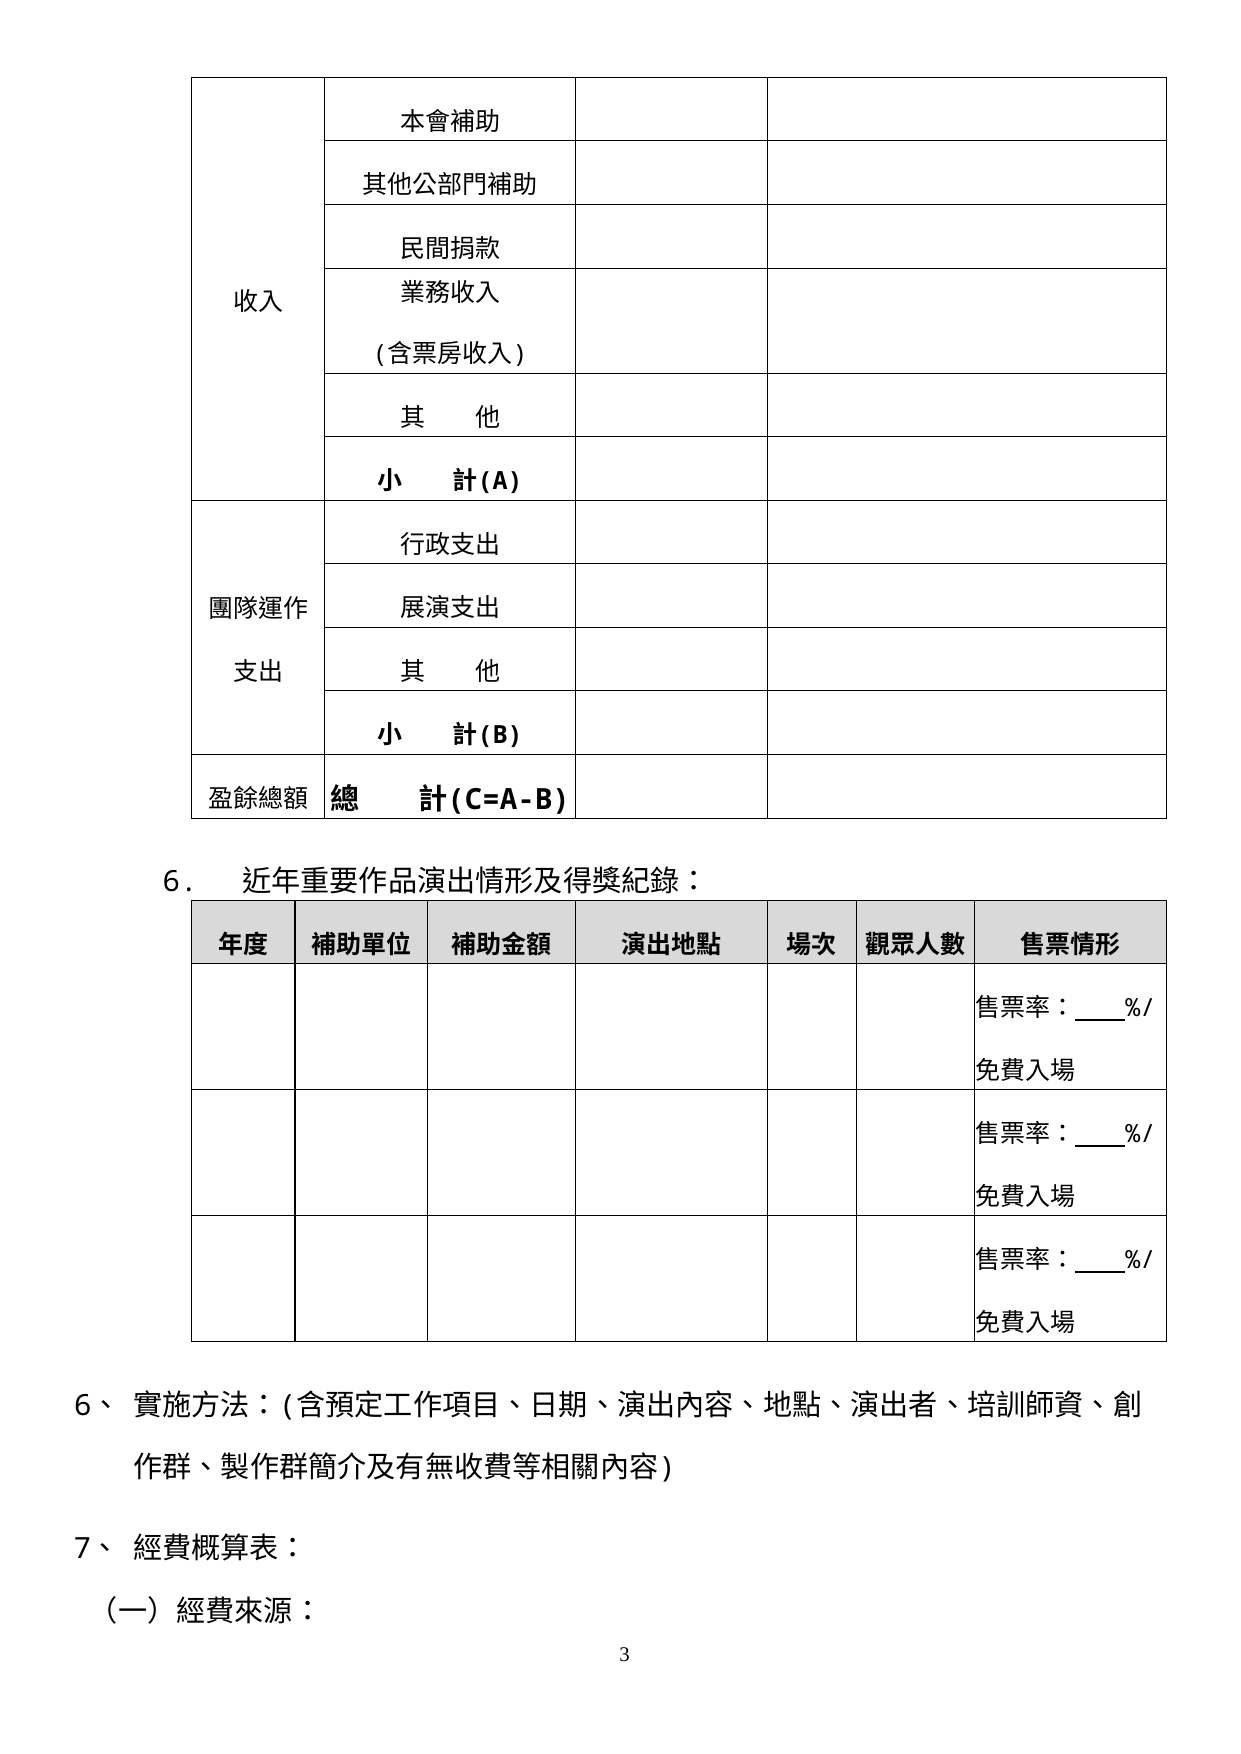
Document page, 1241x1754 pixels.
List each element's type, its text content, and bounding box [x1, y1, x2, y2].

table_cell [576, 501, 767, 563]
table_cell [576, 964, 767, 1089]
table_header 補助單位 [296, 901, 427, 963]
table_cell [857, 1216, 974, 1341]
table_cell 其 他 [325, 374, 575, 436]
table_header 場次 [768, 901, 856, 963]
table_cell [768, 374, 1166, 436]
table_header 補助金額 [428, 901, 575, 963]
table_cell [576, 628, 767, 690]
table_cell [576, 691, 767, 754]
table_cell 業務收入 (含票房收入) [325, 269, 575, 373]
table_cell [296, 1090, 427, 1215]
table_cell [576, 437, 767, 500]
table_cell 售票率： %/ 免費入場 [975, 1090, 1166, 1215]
table_cell [857, 964, 974, 1089]
table_cell [768, 437, 1166, 500]
list 近年重要作品演出情形及得獎紀錄： [162, 837, 1107, 899]
table_header 售票情形 [975, 901, 1166, 963]
text （一）經費來源： [89, 1567, 1107, 1629]
table_cell [428, 1216, 575, 1341]
table_cell 售票率： %/ 免費入場 [975, 964, 1166, 1089]
table_cell [296, 1216, 427, 1341]
table_cell [192, 1090, 294, 1215]
table_cell [296, 964, 427, 1089]
table_cell 展演支出 [325, 564, 575, 627]
table_cell [576, 374, 767, 436]
table_cell [768, 628, 1166, 690]
table_cell [576, 1216, 767, 1341]
table_header 觀眾人數 [857, 901, 974, 963]
table_cell 小 計(B) [325, 691, 575, 754]
table_cell 盈餘總額 [192, 755, 324, 817]
list 實施方法：(含預定工作項目、日期、演出內容、地點、演出者、培訓師資、創作群、製作群簡介及有無收費等相關內容) [74, 1361, 1152, 1486]
table_header 年度 [192, 901, 294, 963]
table_cell 售票率： %/ 免費入場 [975, 1216, 1166, 1341]
table_cell [192, 1216, 294, 1341]
table_cell [768, 1216, 856, 1341]
table_cell [576, 755, 767, 817]
table_cell [768, 564, 1166, 627]
table_cell [576, 564, 767, 627]
table_cell [768, 501, 1166, 563]
table_header 演出地點 [576, 901, 767, 963]
table_cell [576, 269, 767, 373]
table_cell [857, 1090, 974, 1215]
table_cell 收入 [192, 78, 324, 500]
table_cell [768, 964, 856, 1089]
table_cell 其 他 [325, 628, 575, 690]
table_cell [768, 78, 1166, 140]
table_cell [428, 964, 575, 1089]
table_cell [768, 205, 1166, 267]
table_cell [768, 1090, 856, 1215]
table_cell 民間捐款 [325, 205, 575, 267]
table_cell [576, 205, 767, 267]
table_cell 團隊運作 支出 [192, 501, 324, 754]
table_cell [576, 78, 767, 140]
list 經費概算表： [74, 1504, 1107, 1567]
table_cell [576, 1090, 767, 1215]
table_cell [576, 141, 767, 204]
table_cell [192, 964, 294, 1089]
table_cell [768, 755, 1166, 817]
table_cell [768, 691, 1166, 754]
table_cell 本會補助 [325, 78, 575, 140]
table_cell 行政支出 [325, 501, 575, 563]
table_cell [428, 1090, 575, 1215]
table_cell 小 計(A) [325, 437, 575, 500]
table_cell [768, 141, 1166, 204]
table_cell [768, 269, 1166, 373]
table_cell 其他公部門補助 [325, 141, 575, 204]
table_cell 總 計(C=A-B) [325, 755, 575, 817]
